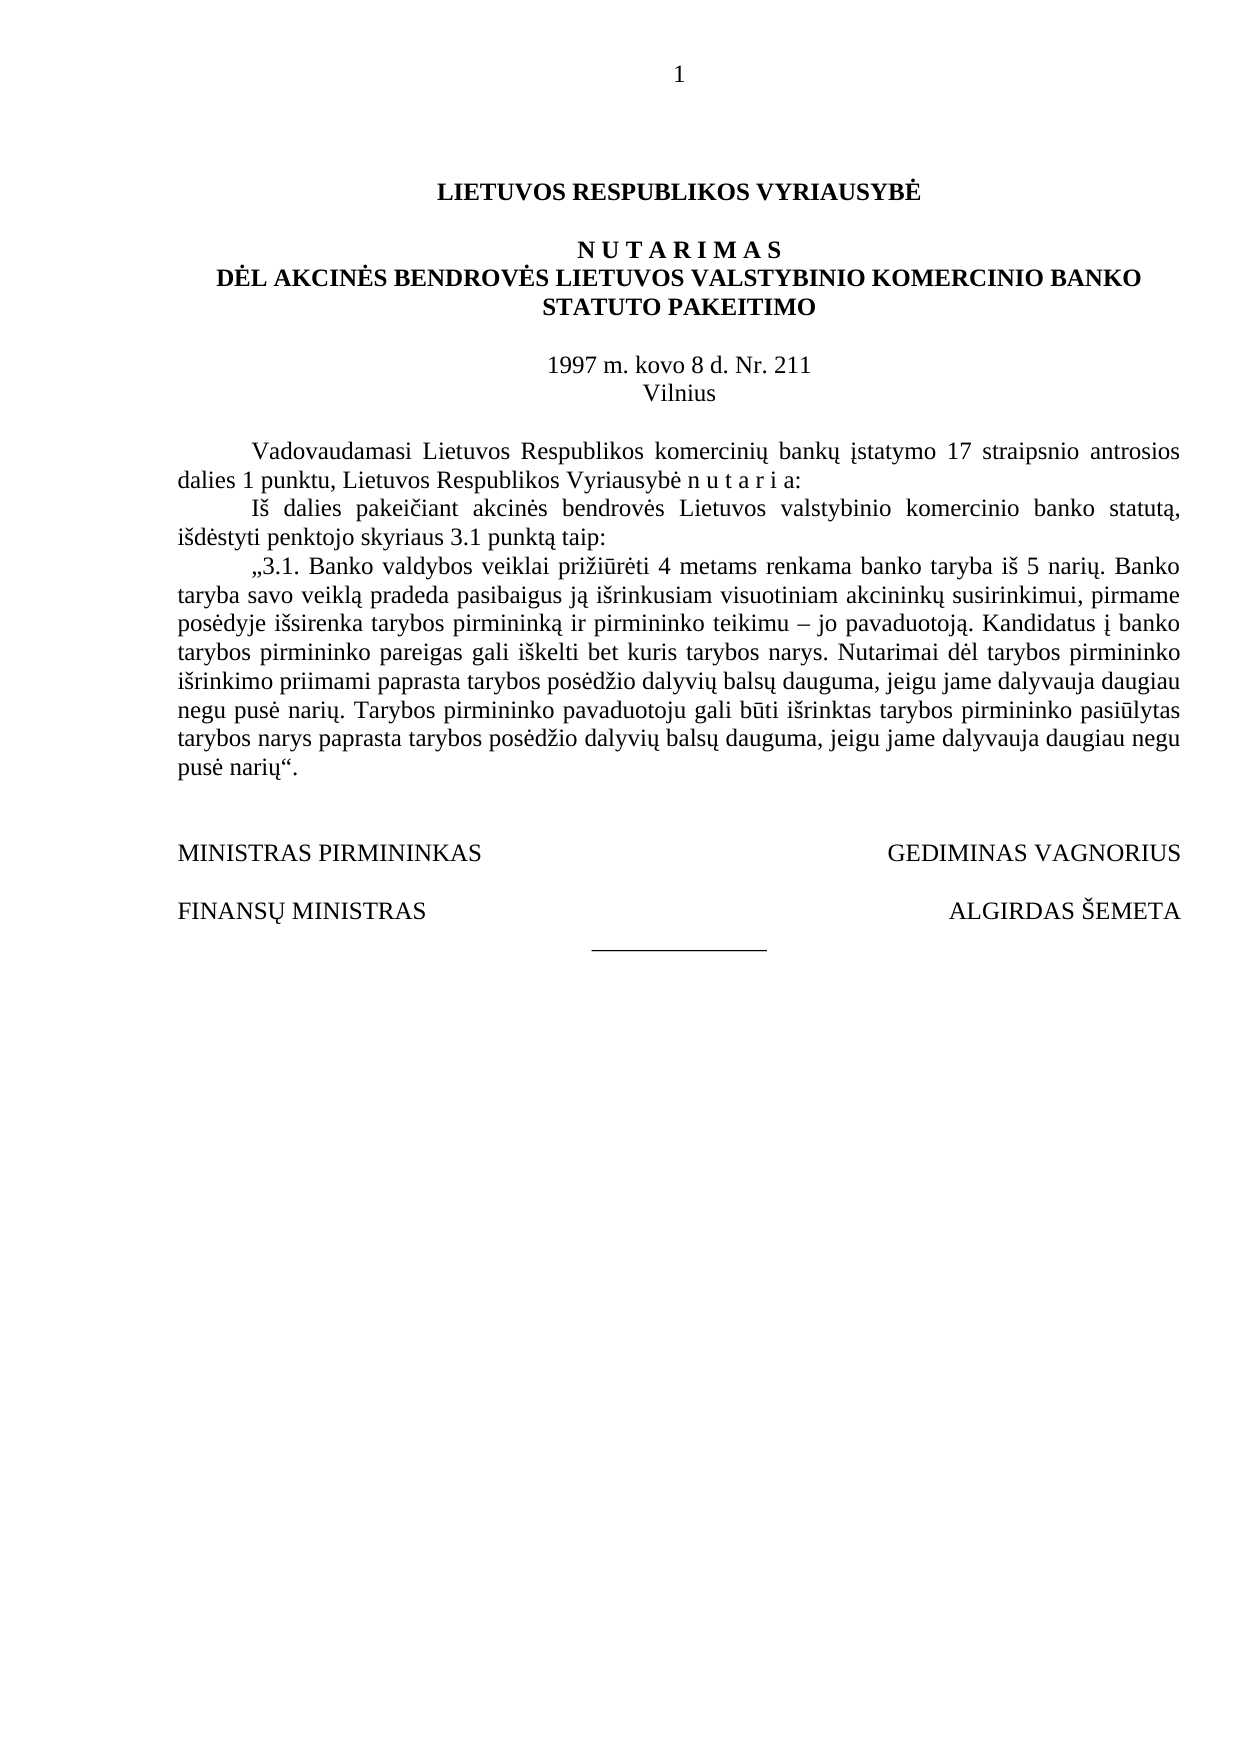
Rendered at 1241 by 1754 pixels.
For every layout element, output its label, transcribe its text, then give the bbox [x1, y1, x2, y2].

text N U T A R I M A S [177, 235, 1181, 263]
text ______________ [177, 925, 1181, 953]
text Iš dalies pakeičiant akcinės bendrovės Lietuvos valstybinio komercinio banko statutą, išdėstyti penktojo skyriaus 3.1 punktą taip: [177, 493, 1181, 551]
text Vilnius [177, 378, 1181, 407]
text 1997 m. kovo 8 d. Nr. 211 [177, 350, 1181, 378]
text MINISTRAS PIRMININKAS GEDIMINAS VAGNORIUS [177, 838, 1181, 867]
text LIETUVOS RESPUBLIKOS VYRIAUSYBĖ [177, 177, 1181, 206]
text Vadovaudamasi Lietuvos Respublikos komercinių bankų įstatymo 17 straipsnio antrosios dalies 1 punktu, Lietuvos Respublikos Vyriausybė nutaria: [177, 436, 1181, 493]
text DĖL AKCINĖS BENDROVĖS LIETUVOS VALSTYBINIO KOMERCINIO BANKO STATUTO PAKEITIMO [177, 263, 1181, 321]
text FINANSŲ MINISTRAS ALGIRDAS ŠEMETA [177, 896, 1181, 925]
text „3.1. Banko valdybos veiklai prižiūrėti 4 metams renkama banko taryba iš 5 narių. Banko taryba savo veiklą pradeda pasibaigus ją išrinkusiam visuotiniam akcininkų susirinkimui, pirmame posėdyje išsirenka tarybos pirmininką ir pirmininko teikimu – jo pavaduotoją. Kandidatus į banko tarybos pirmininko pareigas gali iškelti bet kuris tarybos narys. Nutarimai dėl tarybos pirmininko išrinkimo priimami paprasta tarybos posėdžio dalyvių balsų dauguma, jeigu jame dalyvauja daugiau negu pusė narių. Tarybos pirmininko pavaduotoju gali būti išrinktas tarybos pirmininko pasiūlytas tarybos narys paprasta tarybos posėdžio dalyvių balsų dauguma, jeigu jame dalyvauja daugiau negu pusė narių“. [177, 551, 1181, 781]
